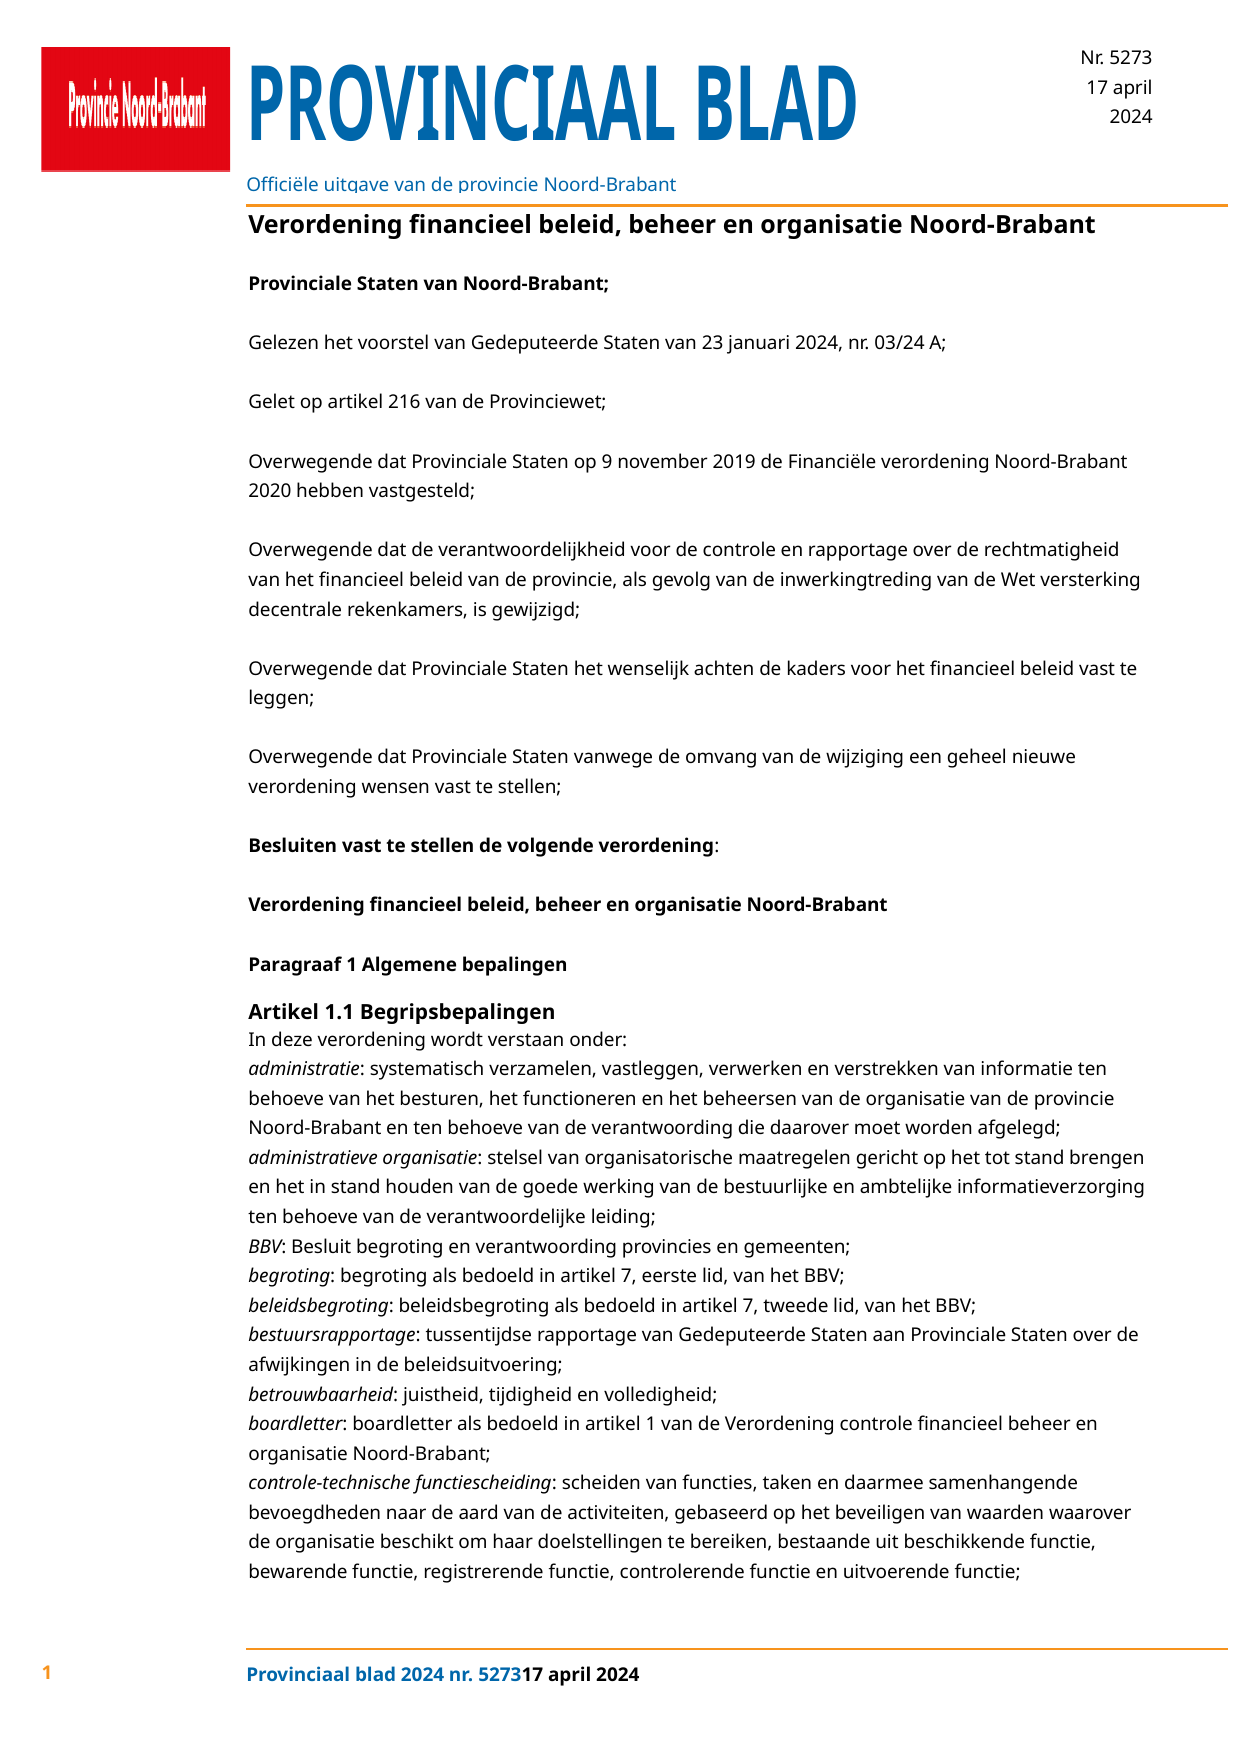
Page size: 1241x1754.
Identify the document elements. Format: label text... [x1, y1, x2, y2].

text administratieve organisatie: stelsel van organisatorische maatregelen gericht op het tot stand brengen en het in stand houden van de goede werking van de bestuurlijke en ambtelijke informatieverzorging ten behoeve van de verantwoordelijke leiding; [248, 1144, 1152, 1229]
text In deze verordening wordt verstaan onder: [248, 1026, 1152, 1051]
text Verordening financieel beleid, beheer en organisatie Noord-Brabant [248, 892, 1152, 917]
text Provinciale Staten van Noord-Brabant; [248, 270, 1152, 296]
text Overwegende dat Provinciale Staten het wenselijk achten de kaders voor het financieel beleid vast te leggen; [248, 655, 1152, 710]
text bestuursrapportage: tussentijdse rapportage van Gedeputeerde Staten aan Provinciale Staten over de afwijkingen in de beleidsuitvoering; [248, 1322, 1152, 1377]
text Overwegende dat Provinciale Staten op 9 november 2019 de Financiële verordening Noord-Brabant 2020 hebben vastgesteld; [248, 448, 1152, 503]
text Gelet op artikel 216 van de Provinciewet; [248, 389, 1152, 414]
text BBV: Besluit begroting en verantwoording provincies en gemeenten; [248, 1233, 1152, 1258]
text boardletter: boardletter als bedoeld in artikel 1 van de Verordening controle financieel beheer en organisatie Noord-Brabant; [248, 1410, 1152, 1466]
text controle-technische functiescheiding: scheiden van functies, taken en daarmee samenhangende bevoegdheden naar de aard van de activiteiten, gebaseerd op het beveiligen van waarden waarover de organisatie beschikt om haar doelstellingen te bereiken, bestaande uit beschikkende functie, bewarende functie, registrerende functie, controlerende functie en uitvoerende functie; [248, 1469, 1152, 1584]
text Artikel 1.1 Begripsbepalingen [248, 997, 1152, 1026]
text administratie: systematisch verzamelen, vastleggen, verwerken en verstrekken van informatie ten behoeve van het besturen, het functioneren en het beheersen van de organisatie van de provincie Noord-Brabant en ten behoeve van de verantwoording die daarover moet worden afgelegd; [248, 1055, 1152, 1140]
text Verordening financieel beleid, beheer en organisatie Noord-Brabant [248, 207, 1152, 241]
picture [41, 47, 231, 172]
text Overwegende dat Provinciale Staten vanwege de omvang van de wijziging een geheel nieuwe verordening wensen vast te stellen; [248, 744, 1152, 799]
text Paragraaf 1 Algemene bepalingen [248, 951, 1152, 976]
text beleidsbegroting: beleidsbegroting als bedoeld in artikel 7, tweede lid, van het BBV; [248, 1292, 1152, 1318]
text Besluiten vast te stellen de volgende verordening: [248, 832, 1152, 858]
text begroting: begroting als bedoeld in artikel 7, eerste lid, van het BBV; [248, 1262, 1152, 1288]
text Gelezen het voorstel van Gedeputeerde Staten van 23 januari 2024, nr. 03/24 A; [248, 329, 1152, 355]
text Overwegende dat de verantwoordelijkheid voor de controle en rapportage over de rechtmatigheid van het financieel beleid van de provincie, als gevolg van de inwerkingtreding van de Wet versterking decentrale rekenkamers, is gewijzigd; [248, 537, 1152, 621]
text betrouwbaarheid: juistheid, tijdigheid en volledigheid; [248, 1381, 1152, 1406]
